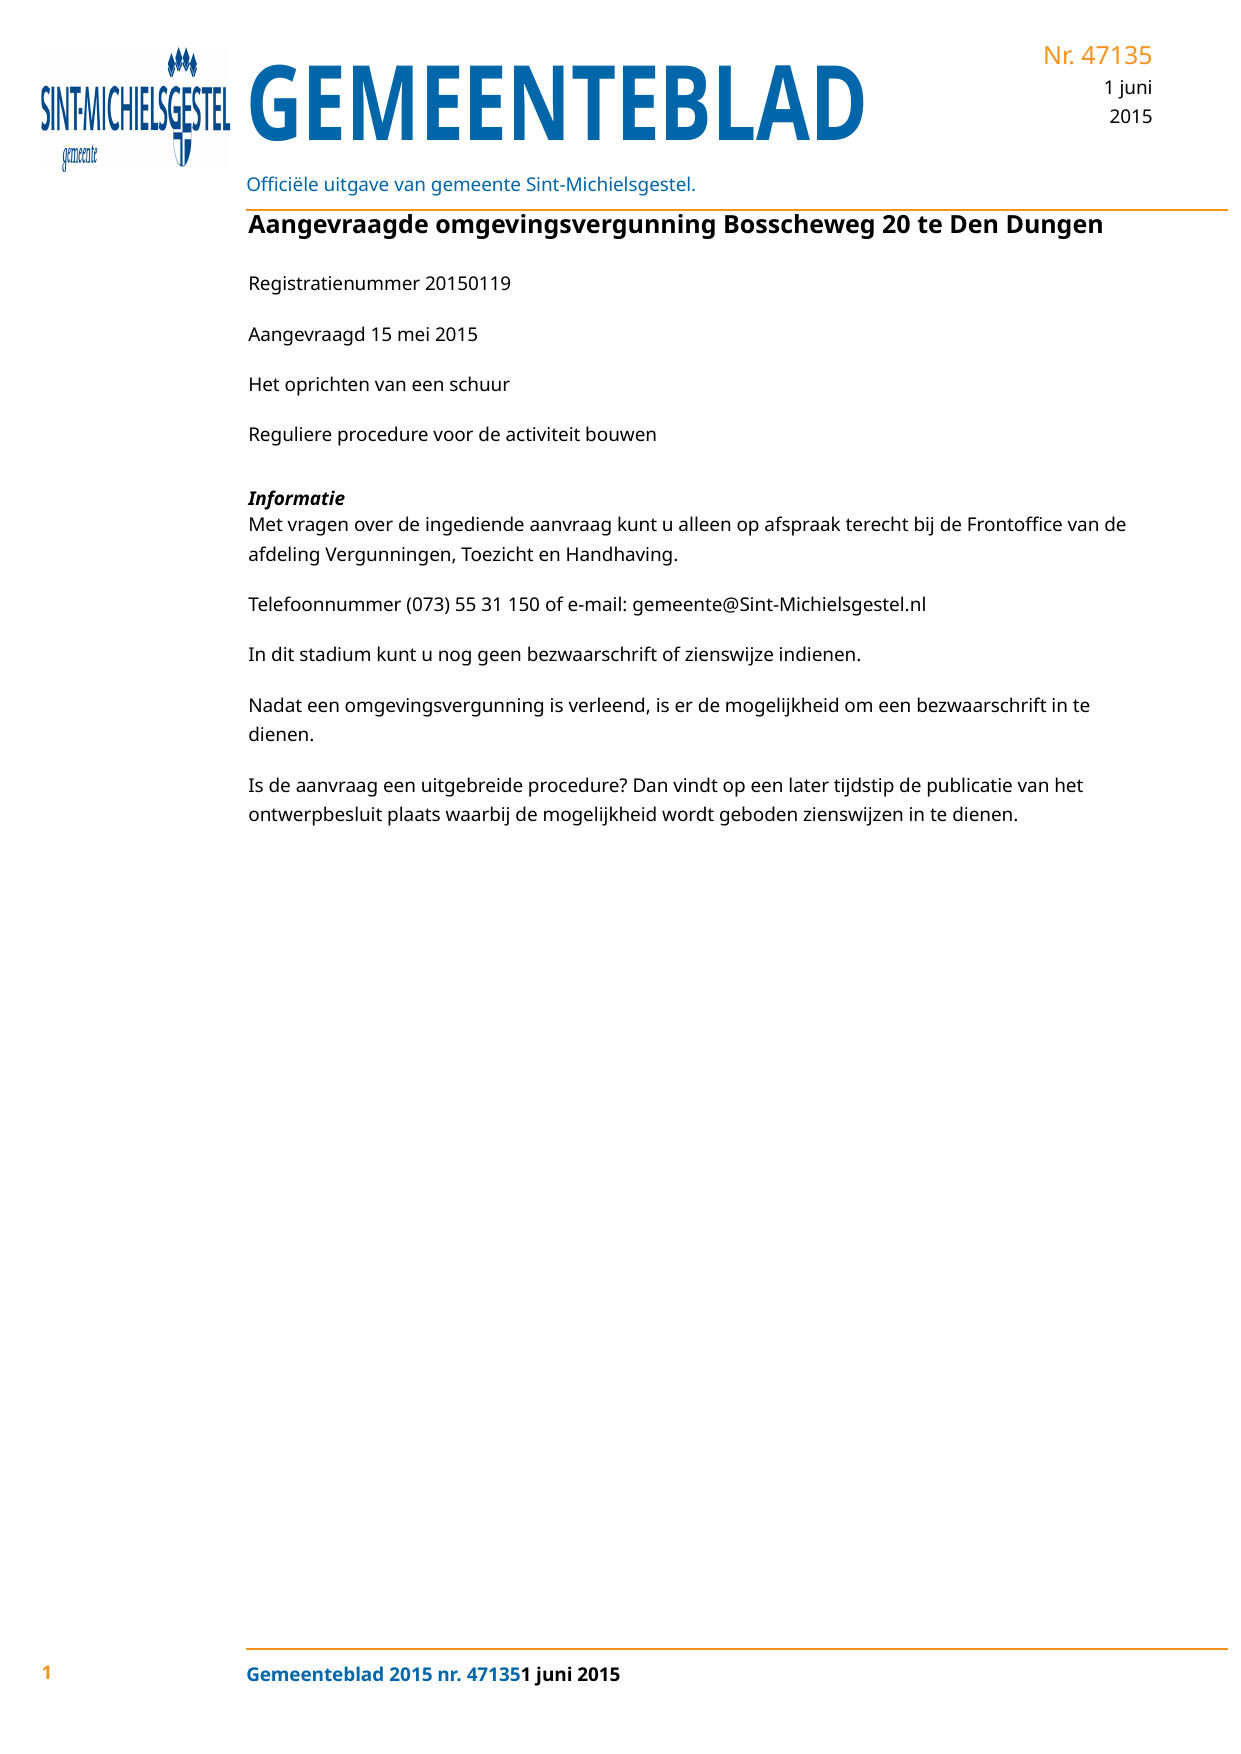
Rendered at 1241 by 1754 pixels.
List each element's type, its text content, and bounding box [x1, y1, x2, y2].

text Nadat een omgevingsvergunning is verleend, is er de mogelijkheid om een bezwaarschrift in te dienen. [248, 692, 1152, 747]
text Het oprichten van een schuur [248, 371, 1152, 397]
text Telefoonnummer (073) 55 31 150 of e-mail: gemeente@Sint-Michielsgestel.nl [248, 591, 1152, 617]
text Reguliere procedure voor de activiteit bouwen [248, 422, 1152, 447]
text Aangevraagd 15 mei 2015 [248, 321, 1152, 346]
text Informatie [248, 486, 1152, 511]
text Is de aanvraag een uitgebreide procedure? Dan vindt op een later tijdstip de publicatie van het ontwerpbesluit plaats waarbij de mogelijkheid wordt geboden zienswijzen in te dienen. [248, 772, 1152, 827]
text Registratienummer 20150119 [248, 270, 1152, 296]
text Aangevraagde omgevingsvergunning Bosscheweg 20 te Den Dungen [248, 211, 1152, 241]
text In dit stadium kunt u nog geen bezwaarschrift of zienswijze indienen. [248, 642, 1152, 667]
text Met vragen over de ingediende aanvraag kunt u alleen op afspraak terecht bij de Frontoffice van de afdeling Vergunningen, Toezicht en Handhaving. [248, 511, 1152, 567]
picture [41, 47, 231, 172]
